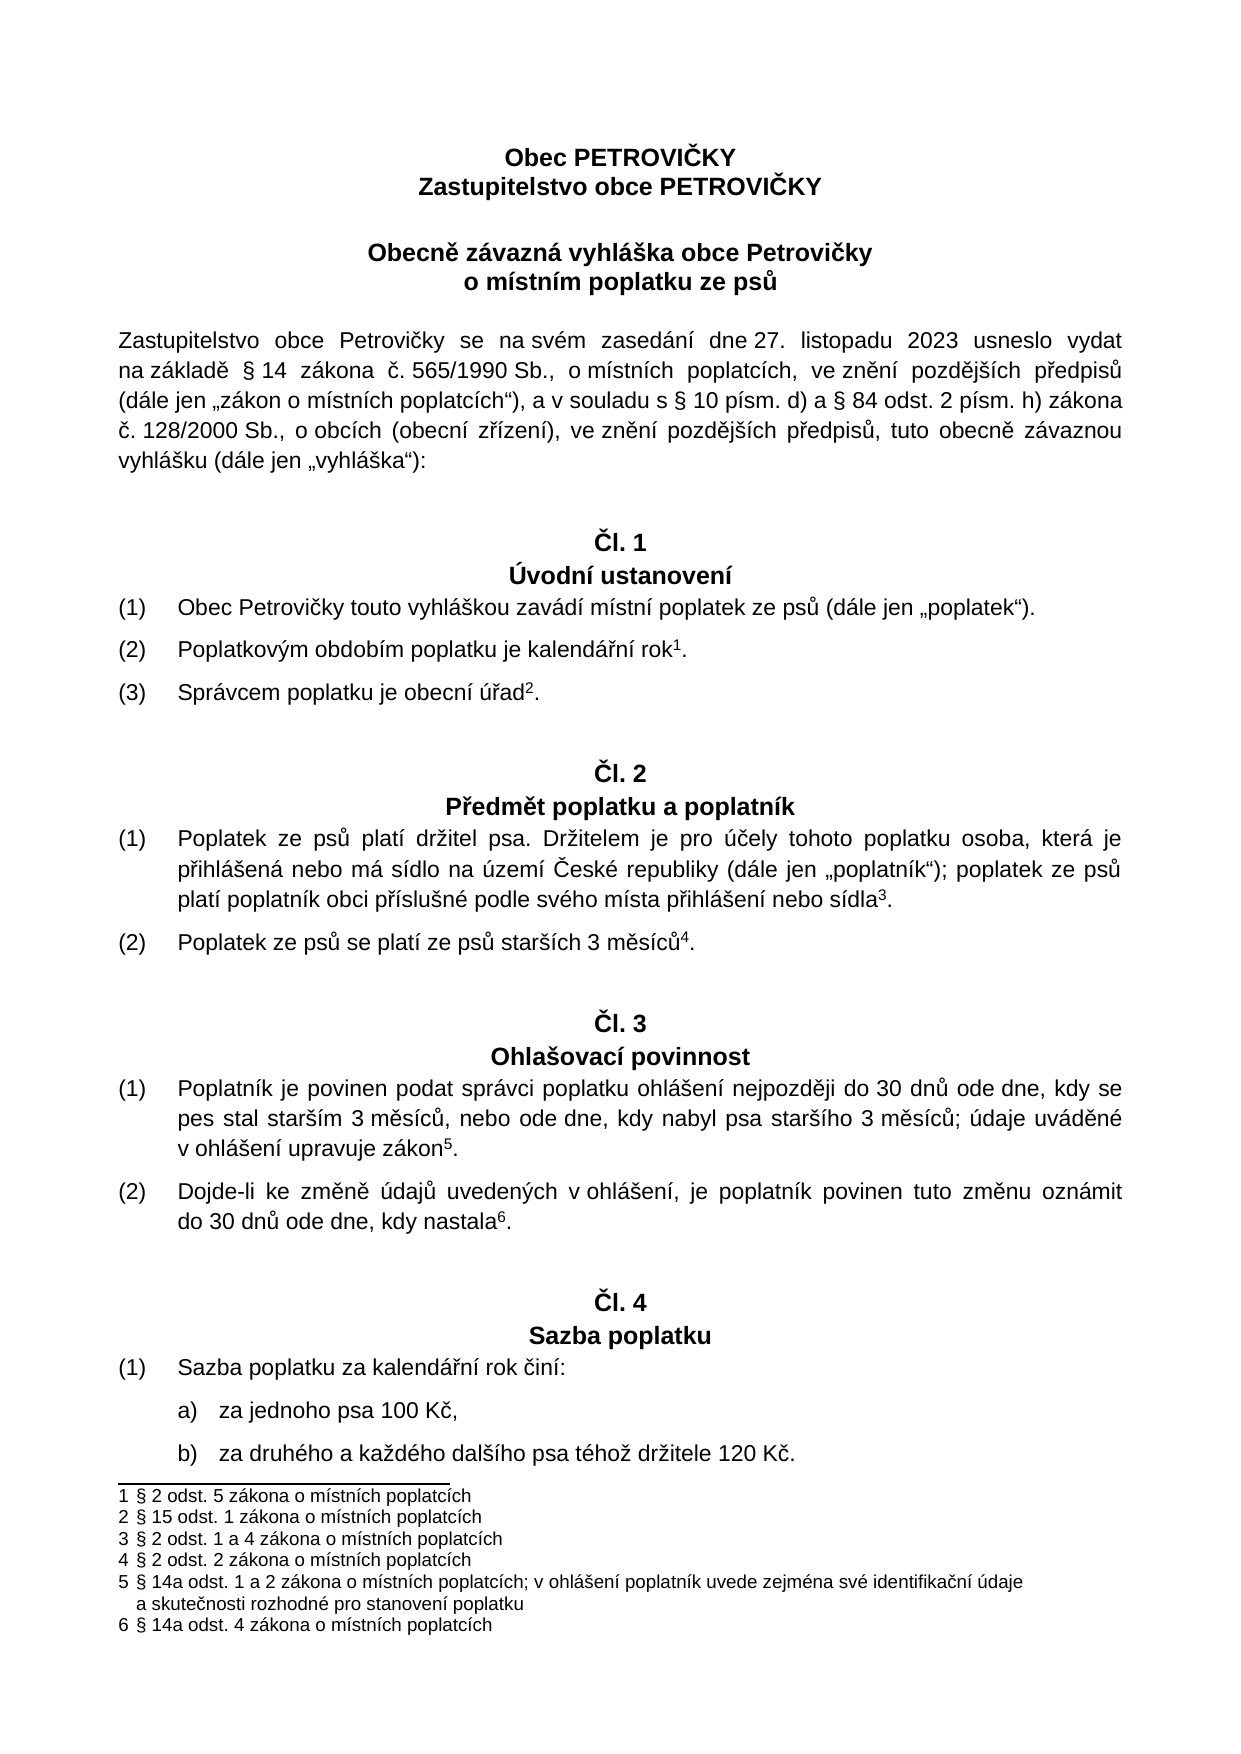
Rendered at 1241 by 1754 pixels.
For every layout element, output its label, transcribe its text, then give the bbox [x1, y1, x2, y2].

list § 2 odst. 5 zákona o místních poplatcích [118, 1484, 1122, 1506]
text Obec PETROVIČKY Zastupitelstvo obce PETROVIČKY [118, 143, 1122, 201]
subtitle Čl. 4 Sazba poplatku [118, 1288, 1122, 1350]
list § 2 odst. 2 zákona o místních poplatcích [118, 1549, 1122, 1571]
subtitle Čl. 3 Ohlašovací povinnost [118, 1009, 1122, 1071]
subtitle Čl. 2 Předmět poplatku a poplatník [118, 759, 1122, 821]
subtitle Obecně závazná vyhláška obce Petrovičky o místním poplatku ze psů [118, 238, 1122, 295]
list Poplatník je povinen podat správci poplatku ohlášení nejpozději do 30 dnů ode dne, kdy se pes stal starším 3 měsíců, nebo ode dne, kdy nabyl psa staršího 3 měsíců; údaje uváděné v ohlášení upravuje zákon. [118, 1075, 1122, 1162]
list Sazba poplatku za kalendářní rok činí: [118, 1354, 1122, 1381]
list § 14a odst. 4 zákona o místních poplatcích [118, 1614, 1122, 1635]
list za druhého a každého dalšího psa téhož držitele 120 Kč. [177, 1440, 1122, 1466]
list za jednoho psa 100 Kč, [177, 1397, 1122, 1423]
list § 2 odst. 1 a 4 zákona o místních poplatcích [118, 1528, 1122, 1549]
list Obec Petrovičky touto vyhláškou zavádí místní poplatek ze psů (dále jen „poplatek“). [118, 594, 1122, 620]
text Zastupitelstvo obce Petrovičky se na svém zasedání dne 27. listopadu 2023 usneslo vydat na základě § 14 zákona č. 565/1990 Sb., o místních poplatcích, ve znění pozdějších předpisů (dále jen „zákon o místních poplatcích“), a v souladu s § 10 písm. d) a § 84 odst. 2 písm. h) zákona č. 128/2000 Sb., o obcích (obecní zřízení), ve znění pozdějších předpisů, tuto obecně závaznou vyhlášku (dále jen „vyhláška“): [118, 327, 1122, 474]
list § 15 odst. 1 zákona o místních poplatcích [118, 1506, 1122, 1528]
list Poplatek ze psů platí držitel psa. Držitelem je pro účely tohoto poplatku osoba, která je přihlášená nebo má sídlo na území České republiky (dále jen „poplatník“); poplatek ze psů platí poplatník obci příslušné podle svého místa přihlášení nebo sídla. [118, 825, 1122, 912]
list § 14a odst. 1 a 2 zákona o místních poplatcích; v ohlášení poplatník uvede zejména své identifikační údaje a skutečnosti rozhodné pro stanovení poplatku [118, 1571, 1122, 1614]
list Poplatek ze psů se platí ze psů starších 3 měsíců. [118, 928, 1122, 955]
list Poplatkovým obdobím poplatku je kalendářní rok. [118, 636, 1122, 663]
list Správcem poplatku je obecní úřad. [118, 679, 1122, 706]
subtitle Čl. 1 Úvodní ustanovení [118, 528, 1122, 589]
list Dojde-li ke změně údajů uvedených v ohlášení, je poplatník povinen tuto změnu oznámit do 30 dnů ode dne, kdy nastala. [118, 1178, 1122, 1234]
